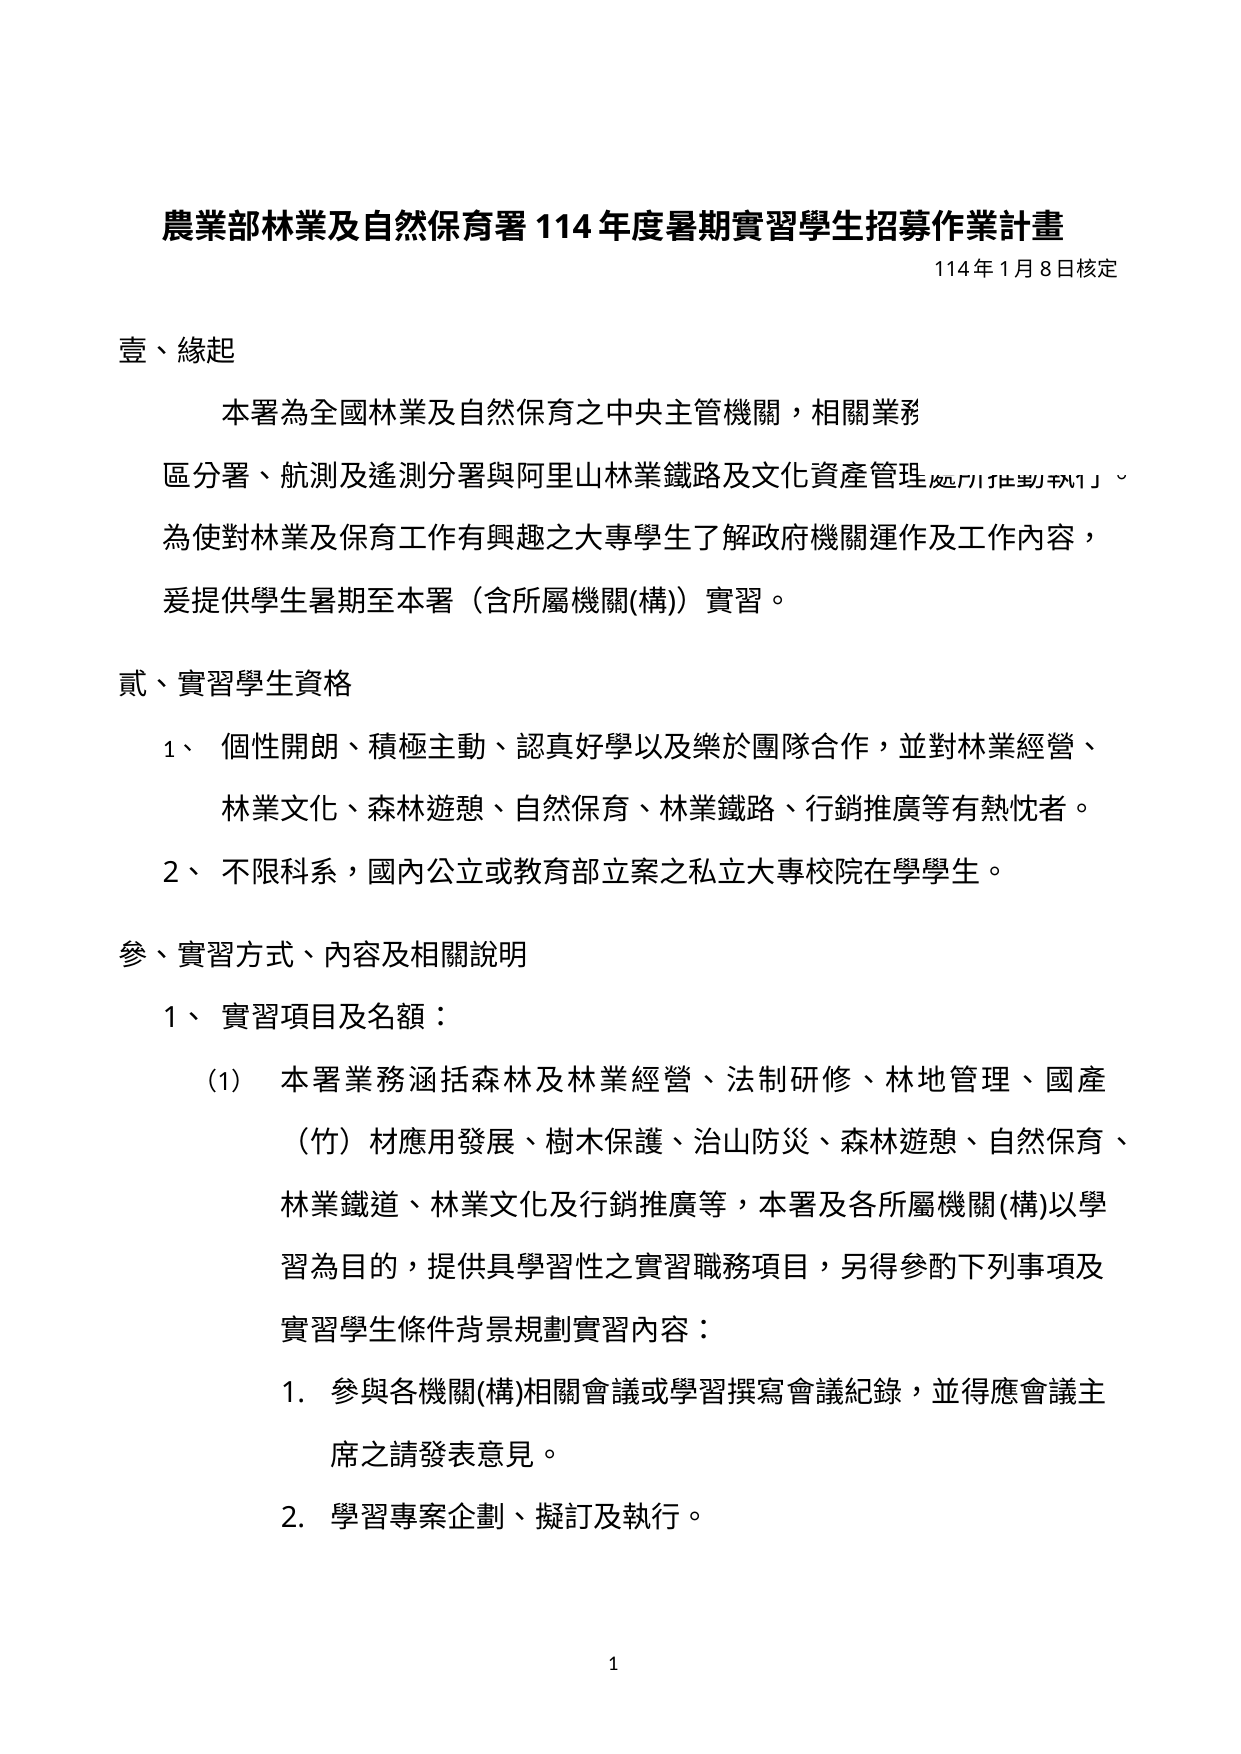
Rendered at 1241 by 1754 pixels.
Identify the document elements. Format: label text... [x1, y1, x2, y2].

list 不限科系，國內公立或教育部立案之私立大專校院在學學生。 [162, 828, 1107, 890]
list 緣起 [118, 307, 918, 369]
list 參與各機關(構)相關會議或學習撰寫會議紀錄，並得應會議主席之請發表意見。 [281, 1348, 1107, 1473]
list 實習方式、內容及相關說明 [118, 911, 1107, 973]
list 實習學生資格 [118, 640, 1107, 703]
list 實習項目及名額： [162, 973, 1107, 1036]
text 114年1月8日核定 [933, 252, 1131, 282]
list 個性開朗、積極主動、認真好學以及樂於團隊合作，並對林業經營、林業文化、森林遊憩、自然保育、林業鐵路、行銷推廣等有熱忱者。 [162, 703, 1107, 828]
text 本署為全國林業及自然保育之中央主管機關，相關業務由所屬8個地區分署、航測及遙測分署與阿里山林業鐵路及文化資產管理處所推動執行。為使對林業及保育工作有興趣之大專學生了解政府機關運作及工作內容，爰提供學生暑期至本署（含所屬機關(構)）實習。 [162, 369, 1107, 619]
list 本署業務涵括森林及林業經營、法制研修、林地管理、國產（竹）材應用發展、樹木保護、治山防災、森林遊憩、自然保育、林業鐵道、林業文化及行銷推廣等，本署及各所屬機關(構)以學習為目的，提供具學習性之實習職務項目，另得參酌下列事項及實習學生條件背景規劃實習內容： [192, 1036, 1107, 1348]
text 農業部林業及自然保育署114年度暑期實習學生招募作業計畫 [118, 182, 1107, 244]
list 學習專案企劃、擬訂及執行。 [281, 1473, 1107, 1536]
